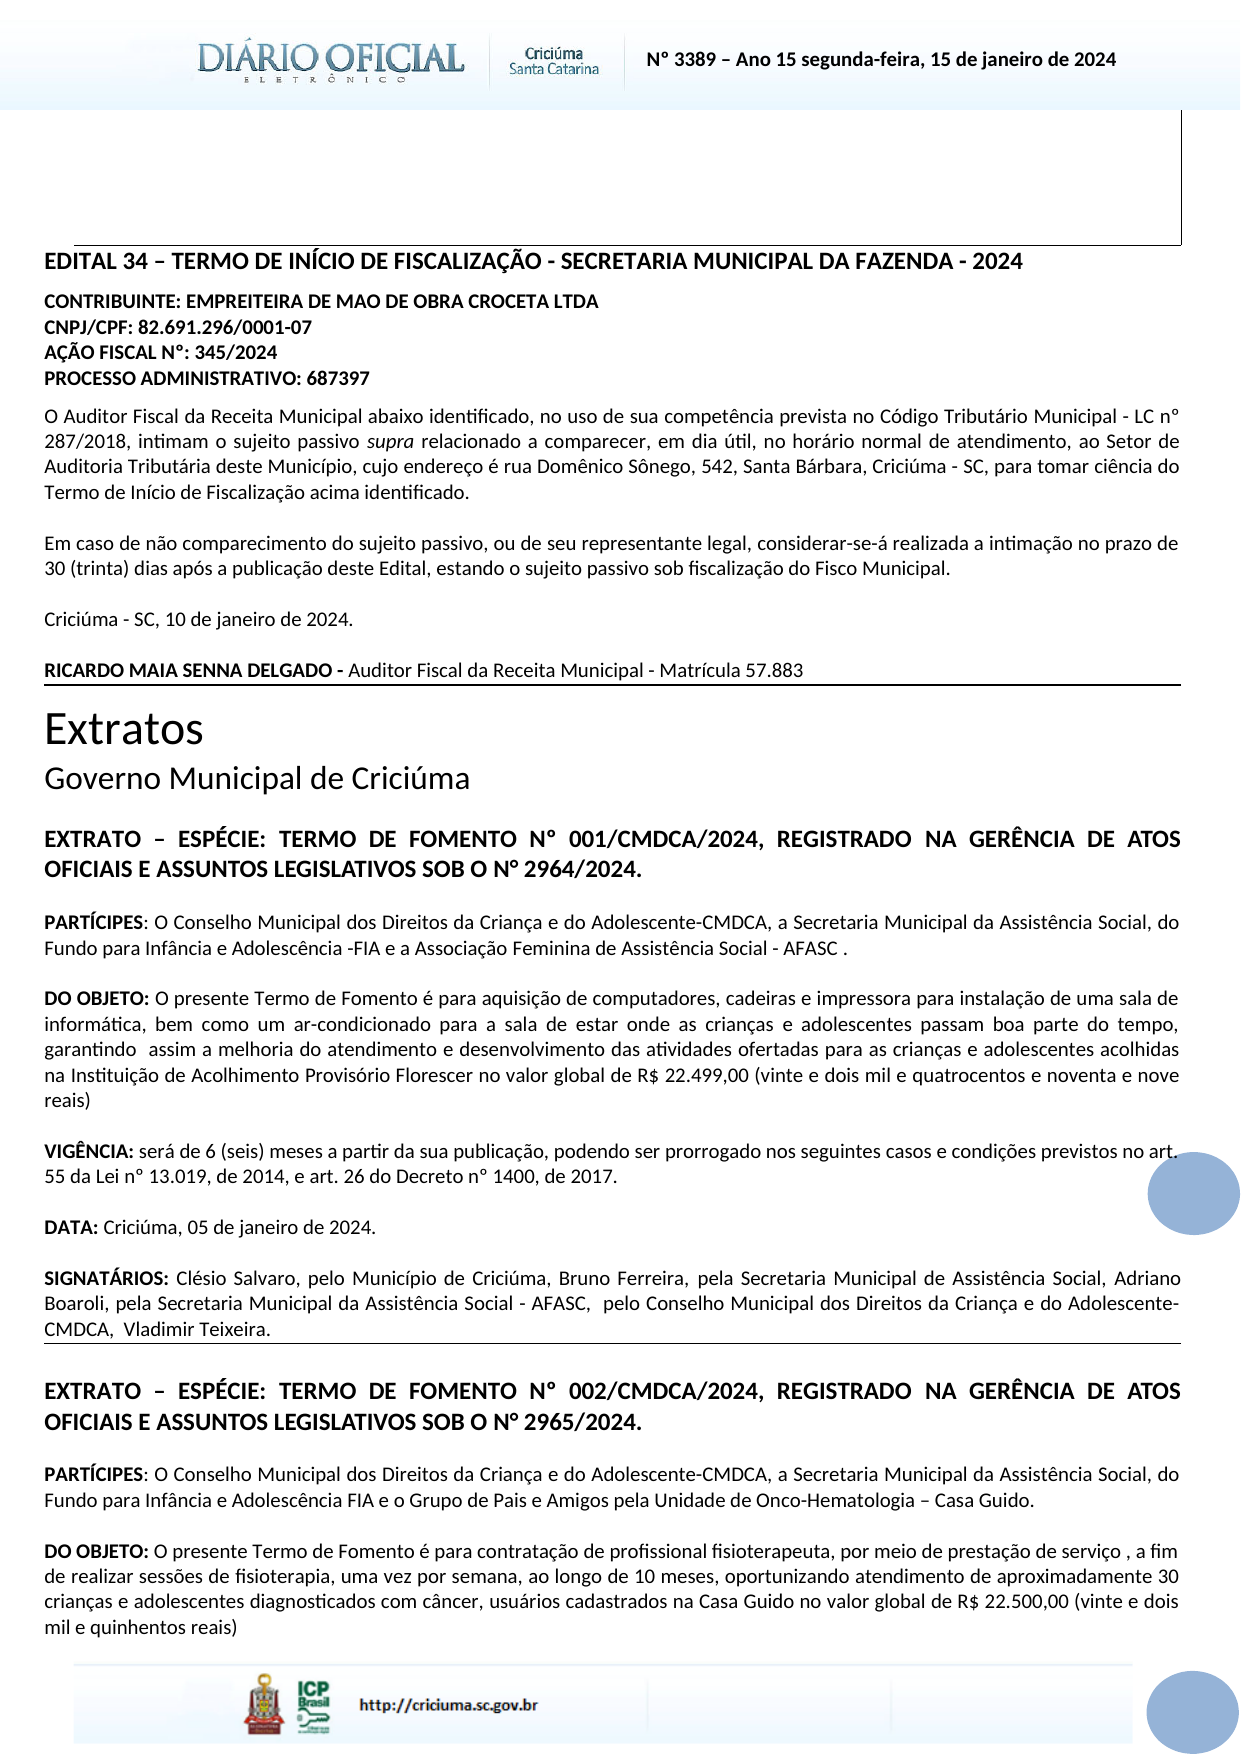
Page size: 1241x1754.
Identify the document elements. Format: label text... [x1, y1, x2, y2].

text CNPJ/CPF: 82.691.296/0001-07 [44, 314, 1181, 339]
text EXTRATO – ESPÉCIE: TERMO DE FOMENTO Nº 001/CMDCA/2024, REGISTRADO NA GERÊNCIA DE ATOS OFICIAIS E ASSUNTOS LEGISLATIVOS SOB O N° 2964/2024. [44, 823, 1181, 884]
text DO OBJETO: O presente Termo de Fomento é para contratação de profissional fisioterapeuta, por meio de prestação de serviço , a fim de realizar sessões de fisioterapia, uma vez por semana, ao longo de 10 meses, oportunizando atendimento de aproximadamente 30 crianças e adolescentes diagnosticados com câncer, usuários cadastrados na Casa Guido no valor global de R$ 22.500,00 (vinte e dois mil e quinhentos reais) [44, 1538, 1181, 1639]
text AÇÃO FISCAL Nº: 345/2024 [44, 339, 1181, 365]
text VIGÊNCIA: será de 6 (seis) meses a partir da sua publicação, podendo ser prorrogado nos seguintes casos e condições previstos no art. 55 da Lei nº 13.019, de 2014, e art. 26 do Decreto nº 1400, de 2017. [44, 1138, 1181, 1189]
text Criciúma - SC, 10 de janeiro de 2024. [44, 606, 1181, 632]
text PARTÍCIPES: O Conselho Municipal dos Direitos da Criança e do Adolescente-CMDCA, a Secretaria Municipal da Assistência Social, do Fundo para Infância e Adolescência FIA e o Grupo de Pais e Amigos pela Unidade de Onco-Hematologia – Casa Guido. [44, 1462, 1181, 1512]
text RICARDO MAIA SENNA DELGADO - Auditor Fiscal da Receita Municipal - Matrícula 57.883 [44, 657, 1181, 684]
text DATA: Criciúma, 05 de janeiro de 2024. [44, 1214, 1181, 1240]
text Extratos [44, 698, 1181, 757]
text Em caso de não comparecimento do sujeito passivo, ou de seu representante legal, considerar-se-á realizada a intimação no prazo de 30 (trinta) dias após a publicação deste Edital, estando o sujeito passivo sob fiscalização do Fisco Municipal. [44, 530, 1181, 581]
text EXTRATO – ESPÉCIE: TERMO DE FOMENTO Nº 002/CMDCA/2024, REGISTRADO NA GERÊNCIA DE ATOS OFICIAIS E ASSUNTOS LEGISLATIVOS SOB O N° 2965/2024. [44, 1375, 1181, 1436]
text PROCESSO ADMINISTRATIVO: 687397 [44, 365, 1181, 390]
text O Auditor Fiscal da Receita Municipal abaixo identificado, no uso de sua competência prevista no Código Tributário Municipal - LC nº 287/2018, intimam o sujeito passivo supra relacionado a comparecer, em dia útil, no horário normal de atendimento, ao Setor de Auditoria Tributária deste Município, cujo endereço é rua Domênico Sônego, 542, Santa Bárbara, Criciúma - SC, para tomar ciência do Termo de Início de Fiscalização acima identificado. [44, 403, 1181, 504]
text SIGNATÁRIOS: Clésio Salvaro, pelo Município de Criciúma, Bruno Ferreira, pela Secretaria Municipal de Assistência Social, Adriano Boaroli, pela Secretaria Municipal da Assistência Social - AFASC, pelo Conselho Municipal dos Direitos da Criança e do Adolescente-CMDCA, Vladimir Teixeira. [44, 1265, 1181, 1343]
text EDITAL 34 – TERMO DE INÍCIO DE FISCALIZAÇÃO - SECRETARIA MUNICIPAL DA FAZENDA - 2024 [44, 245, 1181, 276]
text PARTÍCIPES: O Conselho Municipal dos Direitos da Criança e do Adolescente-CMDCA, a Secretaria Municipal da Assistência Social, do Fundo para Infância e Adolescência -FIA e a Associação Feminina de Assistência Social - AFASC . [44, 909, 1181, 960]
text CONTRIBUINTE: EMPREITEIRA DE MAO DE OBRA CROCETA LTDA [44, 288, 1181, 314]
text Governo Municipal de Criciúma [44, 757, 1181, 797]
text DO OBJETO: O presente Termo de Fomento é para aquisição de computadores, cadeiras e impressora para instalação de uma sala de informática, bem como um ar-condicionado para a sala de estar onde as crianças e adolescentes passam boa parte do tempo, garantindo assim a melhoria do atendimento e desenvolvimento das atividades ofertadas para as crianças e adolescentes acolhidas na Instituição de Acolhimento Provisório Florescer no valor global de R$ 22.499,00 (vinte e dois mil e quatrocentos e noventa e nove reais) [44, 986, 1181, 1113]
